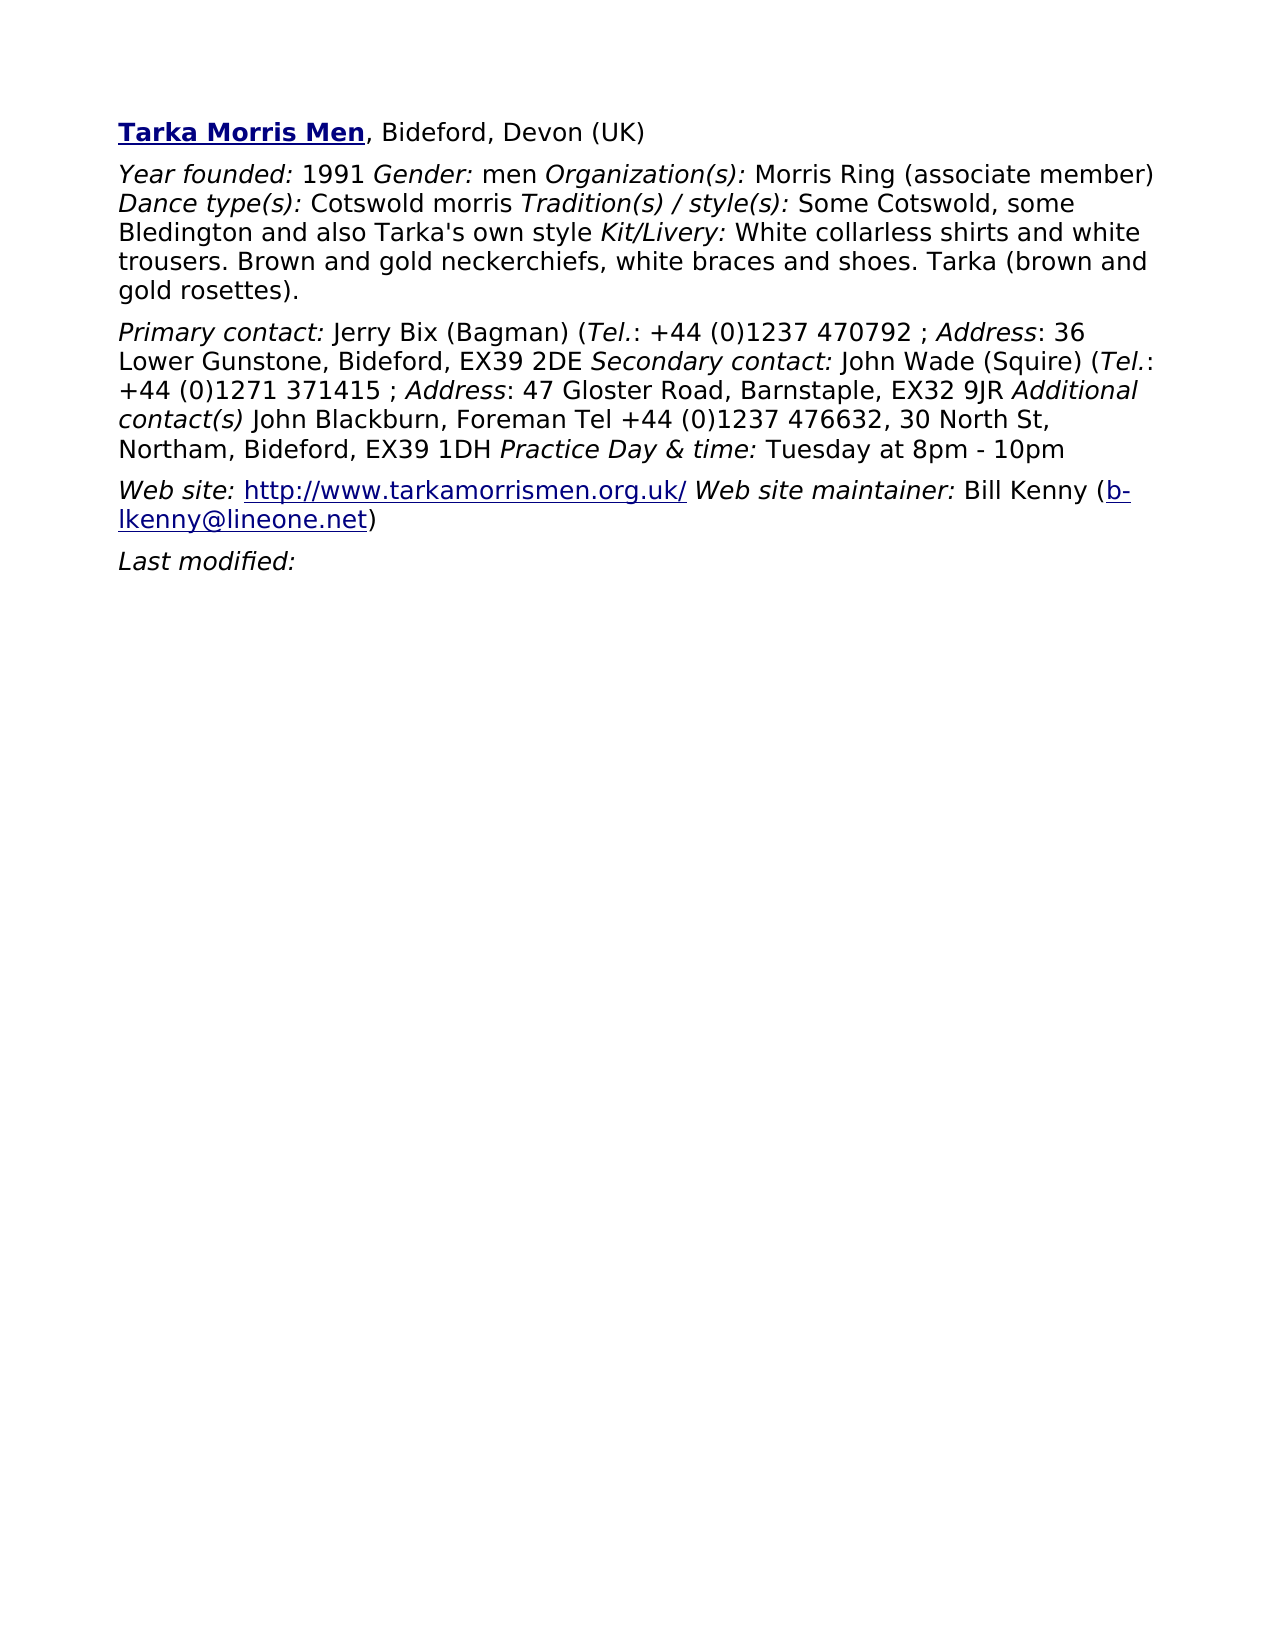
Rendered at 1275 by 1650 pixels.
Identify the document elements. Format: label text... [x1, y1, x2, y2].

text Last modified: [118, 547, 1157, 576]
text Tarka Morris Men, Bideford, Devon (UK) [118, 118, 1157, 147]
text Primary contact: Jerry Bix (Bagman) (Tel.: +44 (0)1237 470792 ; Address: 36 Lower Gunstone, Bideford, EX39 2DE Secondary contact: John Wade (Squire) (Tel.: +44 (0)1271 371415 ; Address: 47 Gloster Road, Barnstaple, EX32 9JR Additional contact(s) John Blackburn, Foreman Tel +44 (0)1237 476632, 30 North St, Northam, Bideford, EX39 1DH Practice Day & time: Tuesday at 8pm - 10pm [118, 318, 1157, 464]
text Web site: http://www.tarkamorrismen.org.uk/ Web site maintainer: Bill Kenny (b-lkenny@lineone.net) [118, 476, 1157, 535]
text Year founded: 1991 Gender: men Organization(s): Morris Ring (associate member) Dance type(s): Cotswold morris Tradition(s) / style(s): Some Cotswold, some Bledington and also Tarka's own style Kit/Livery: White collarless shirts and white trousers. Brown and gold neckerchiefs, white braces and shoes. Tarka (brown and gold rosettes). [118, 160, 1157, 306]
